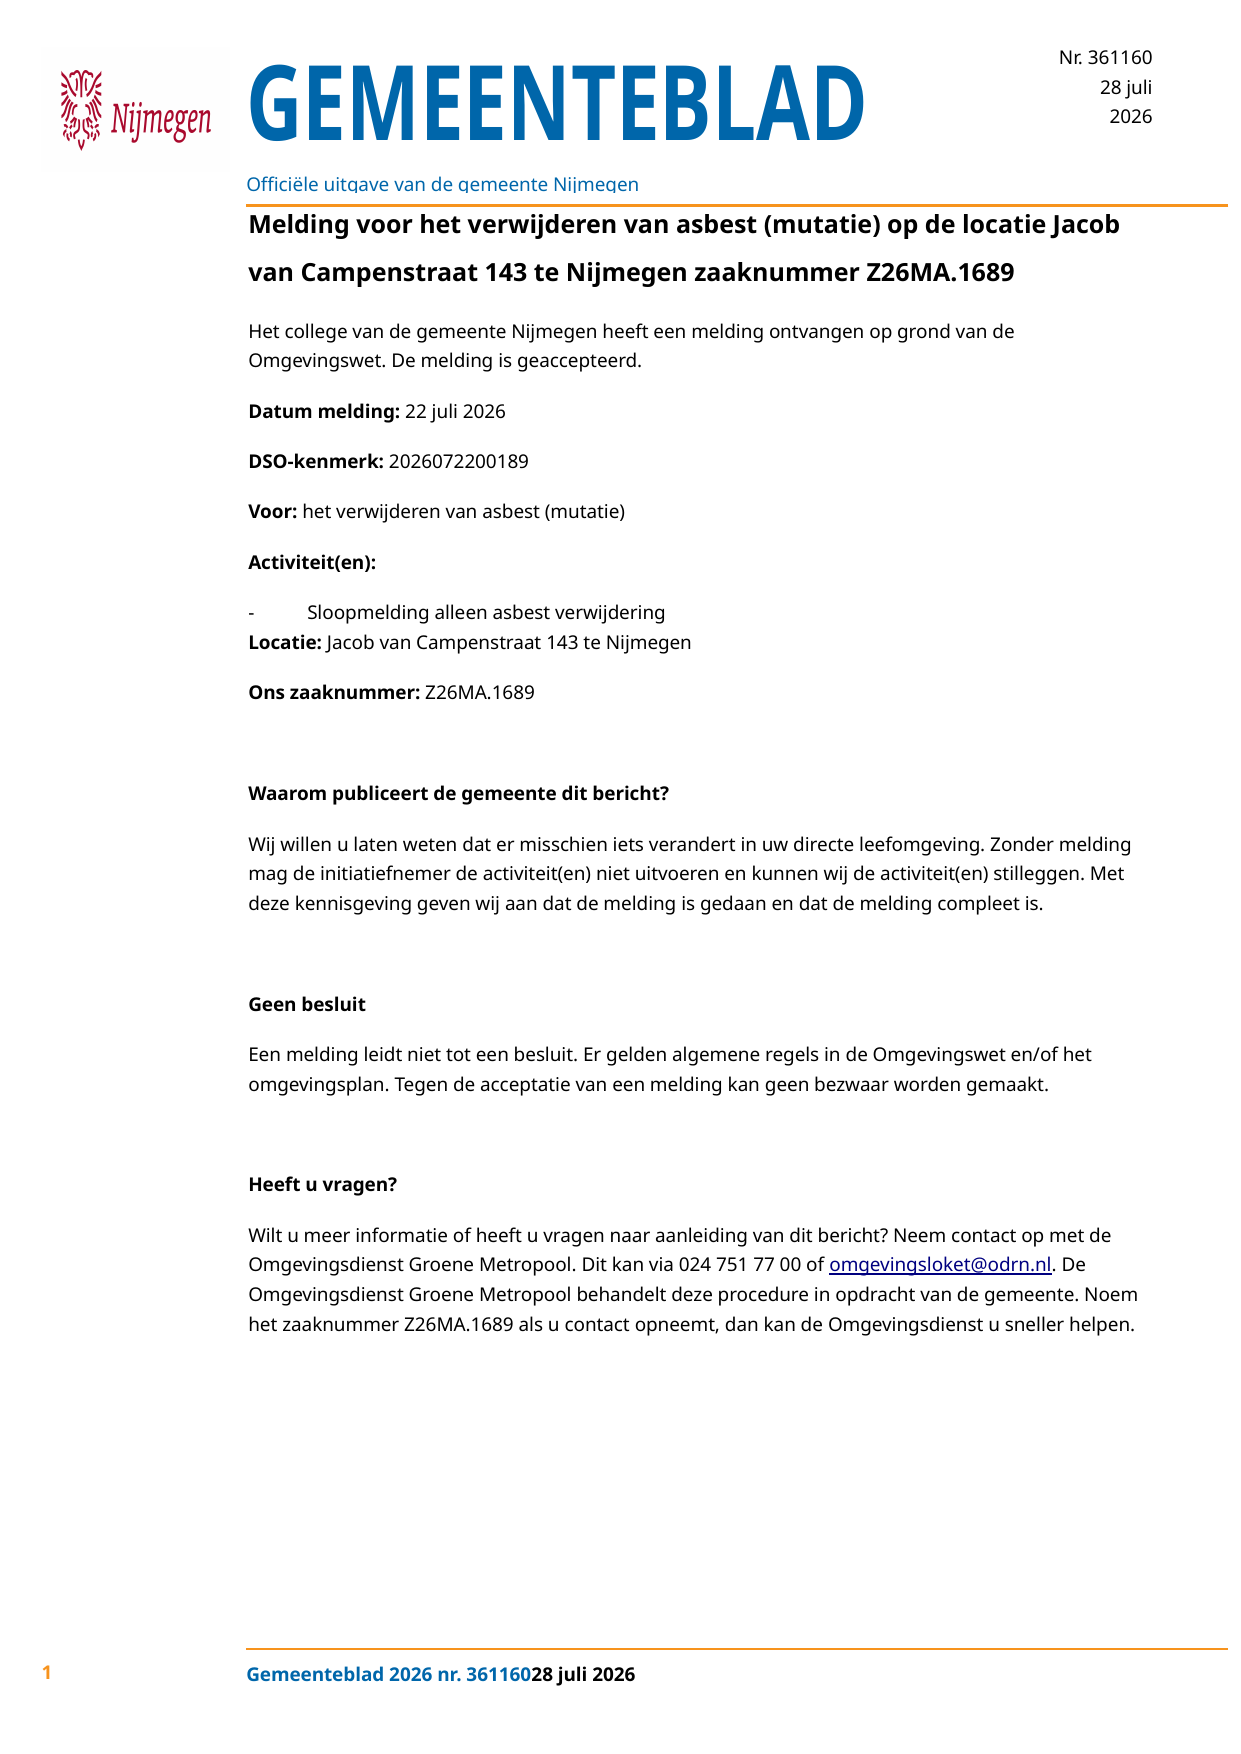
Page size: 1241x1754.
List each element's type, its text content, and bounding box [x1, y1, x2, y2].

text Een melding leidt niet tot een besluit. Er gelden algemene regels in de Omgevingswet en/of het omgevingsplan. Tegen de acceptatie van een melding kan geen bezwaar worden gemaakt. [248, 1041, 1152, 1097]
text Geen besluit [248, 991, 1152, 1017]
picture [41, 47, 231, 172]
text Wilt u meer informatie of heeft u vragen naar aanleiding van dit bericht? Neem contact op met de Omgevingsdienst Groene Metropool. Dit kan via 024 751 77 00 of omgevingsloket@odrn.nl. De Omgevingsdienst Groene Metropool behandelt deze procedure in opdracht van de gemeente. Noem het zaaknummer Z26MA.1689 als u contact opneemt, dan kan de Omgevingsdienst u sneller helpen. [248, 1222, 1152, 1337]
text DSO-kenmerk: 2026072200189 [248, 448, 1152, 474]
text Locatie: Jacob van Campenstraat 143 te Nijmegen [248, 629, 1152, 655]
text Het college van de gemeente Nijmegen heeft een melding ontvangen op grond van de Omgevingswet. De melding is geaccepteerd. [248, 318, 1152, 373]
text Waarom publiceert de gemeente dit bericht? [248, 780, 1152, 806]
text Voor: het verwijderen van asbest (mutatie) [248, 499, 1152, 524]
text Datum melding: 22 juli 2026 [248, 398, 1152, 424]
list Sloopmelding alleen asbest verwijdering [248, 599, 1152, 625]
text Melding voor het verwijderen van asbest (mutatie) op de locatie Jacob van Campenstraat 143 te Nijmegen zaaknummer Z26MA.1689 [248, 207, 1152, 288]
text Heeft u vragen? [248, 1172, 1152, 1197]
text Wij willen u laten weten dat er misschien iets verandert in uw directe leefomgeving. Zonder melding mag de initiatiefnemer de activiteit(en) niet uitvoeren en kunnen wij de activiteit(en) stilleggen. Met deze kennisgeving geven wij aan dat de melding is gedaan en dat de melding compleet is. [248, 831, 1152, 916]
text Activiteit(en): [248, 549, 1152, 575]
text Ons zaaknummer: Z26MA.1689 [248, 679, 1152, 705]
